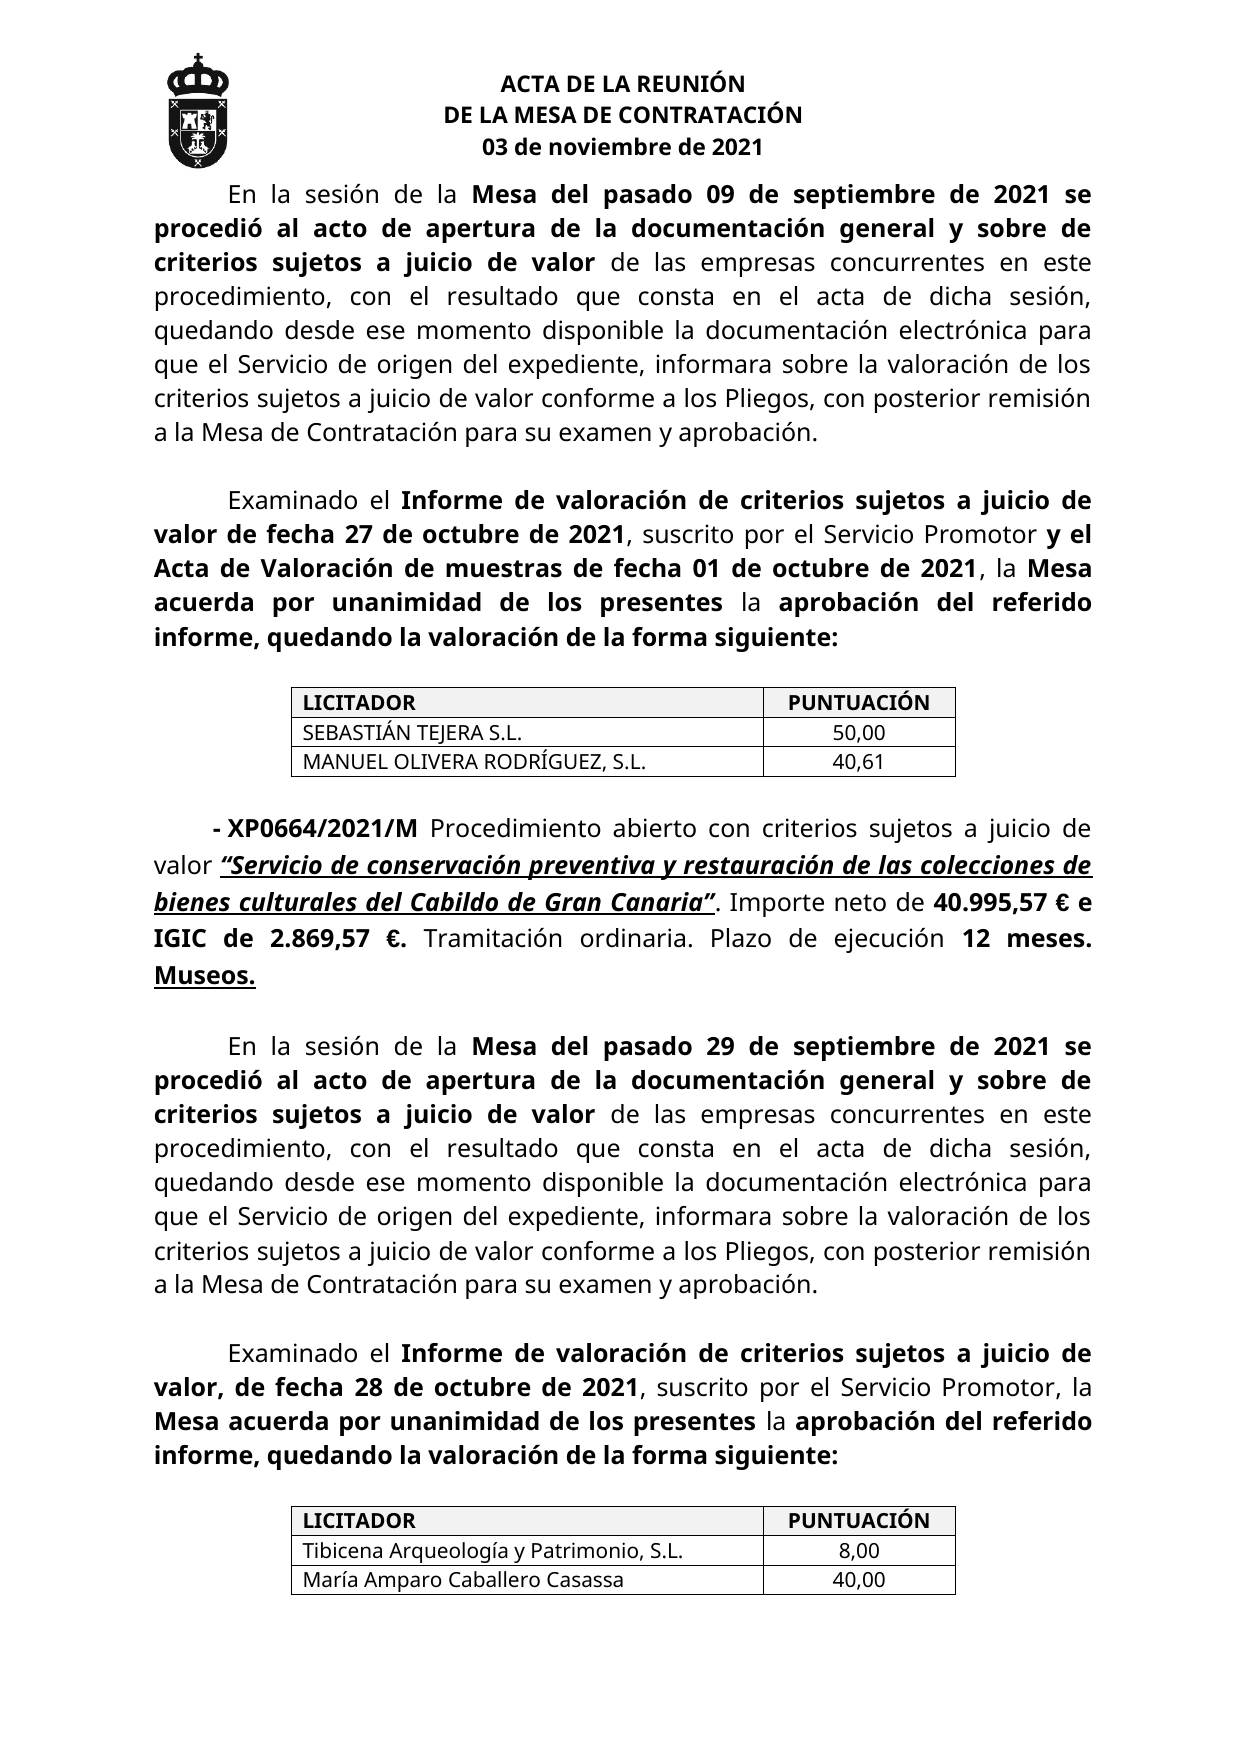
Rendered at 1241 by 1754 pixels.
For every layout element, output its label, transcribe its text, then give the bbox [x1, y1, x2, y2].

text En la sesión de la Mesa del pasado 29 de septiembre de 2021 se procedió al acto de apertura de la documentación general y sobre de criterios sujetos a juicio de valor de las empresas concurrentes en este procedimiento, con el resultado que consta en el acta de dicha sesión, quedando desde ese momento disponible la documentación electrónica para que el Servicio de origen del expediente, informara sobre la valoración de los criterios sujetos a juicio de valor conforme a los Pliegos, con posterior remisión a la Mesa de Contratación para su examen y aprobación. [153, 1029, 1093, 1301]
table_cell María Amparo Caballero Casassa [292, 1566, 763, 1594]
text En la sesión de la Mesa del pasado 09 de septiembre de 2021 se procedió al acto de apertura de la documentación general y sobre de criterios sujetos a juicio de valor de las empresas concurrentes en este procedimiento, con el resultado que consta en el acta de dicha sesión, quedando desde ese momento disponible la documentación electrónica para que el Servicio de origen del expediente, informara sobre la valoración de los criterios sujetos a juicio de valor conforme a los Pliegos, con posterior remisión a la Mesa de Contratación para su examen y aprobación. [153, 176, 1093, 449]
picture [164, 50, 231, 171]
table_header LICITADOR [292, 1507, 763, 1535]
table_header PUNTUACIÓN [764, 688, 955, 717]
text Examinado el Informe de valoración de criterios sujetos a juicio de valor de fecha 27 de octubre de 2021, suscrito por el Servicio Promotor y el Acta de Valoración de muestras de fecha 01 de octubre de 2021, la Mesa acuerda por unanimidad de los presentes la aprobación del referido informe, quedando la valoración de la forma siguiente: [153, 483, 1093, 653]
table_cell MANUEL OLIVERA RODRÍGUEZ, S.L. [292, 747, 763, 776]
text Examinado el Informe de valoración de criterios sujetos a juicio de valor, de fecha 28 de octubre de 2021, suscrito por el Servicio Promotor, la Mesa acuerda por unanimidad de los presentes la aprobación del referido informe, quedando la valoración de la forma siguiente: [153, 1335, 1093, 1472]
text - XP0664/2021/M Procedimiento abierto con criterios sujetos a juicio de valor “Servicio de conservación preventiva y restauración de las colecciones de bienes culturales del Cabildo de Gran Canaria”. Importe neto de 40.995,57 € e IGIC de 2.869,57 €. Tramitación ordinaria. Plazo de ejecución 12 meses. Museos. [153, 811, 1093, 992]
table_header LICITADOR [292, 688, 763, 717]
table_cell SEBASTIÁN TEJERA S.L. [292, 718, 763, 746]
table_cell Tibicena Arqueología y Patrimonio, S.L. [292, 1536, 763, 1564]
table_cell 50,00 [764, 718, 955, 746]
table_cell 40,00 [764, 1566, 955, 1594]
table_cell 8,00 [764, 1536, 955, 1564]
table_header PUNTUACIÓN [764, 1507, 955, 1535]
table_cell 40,61 [764, 747, 955, 776]
